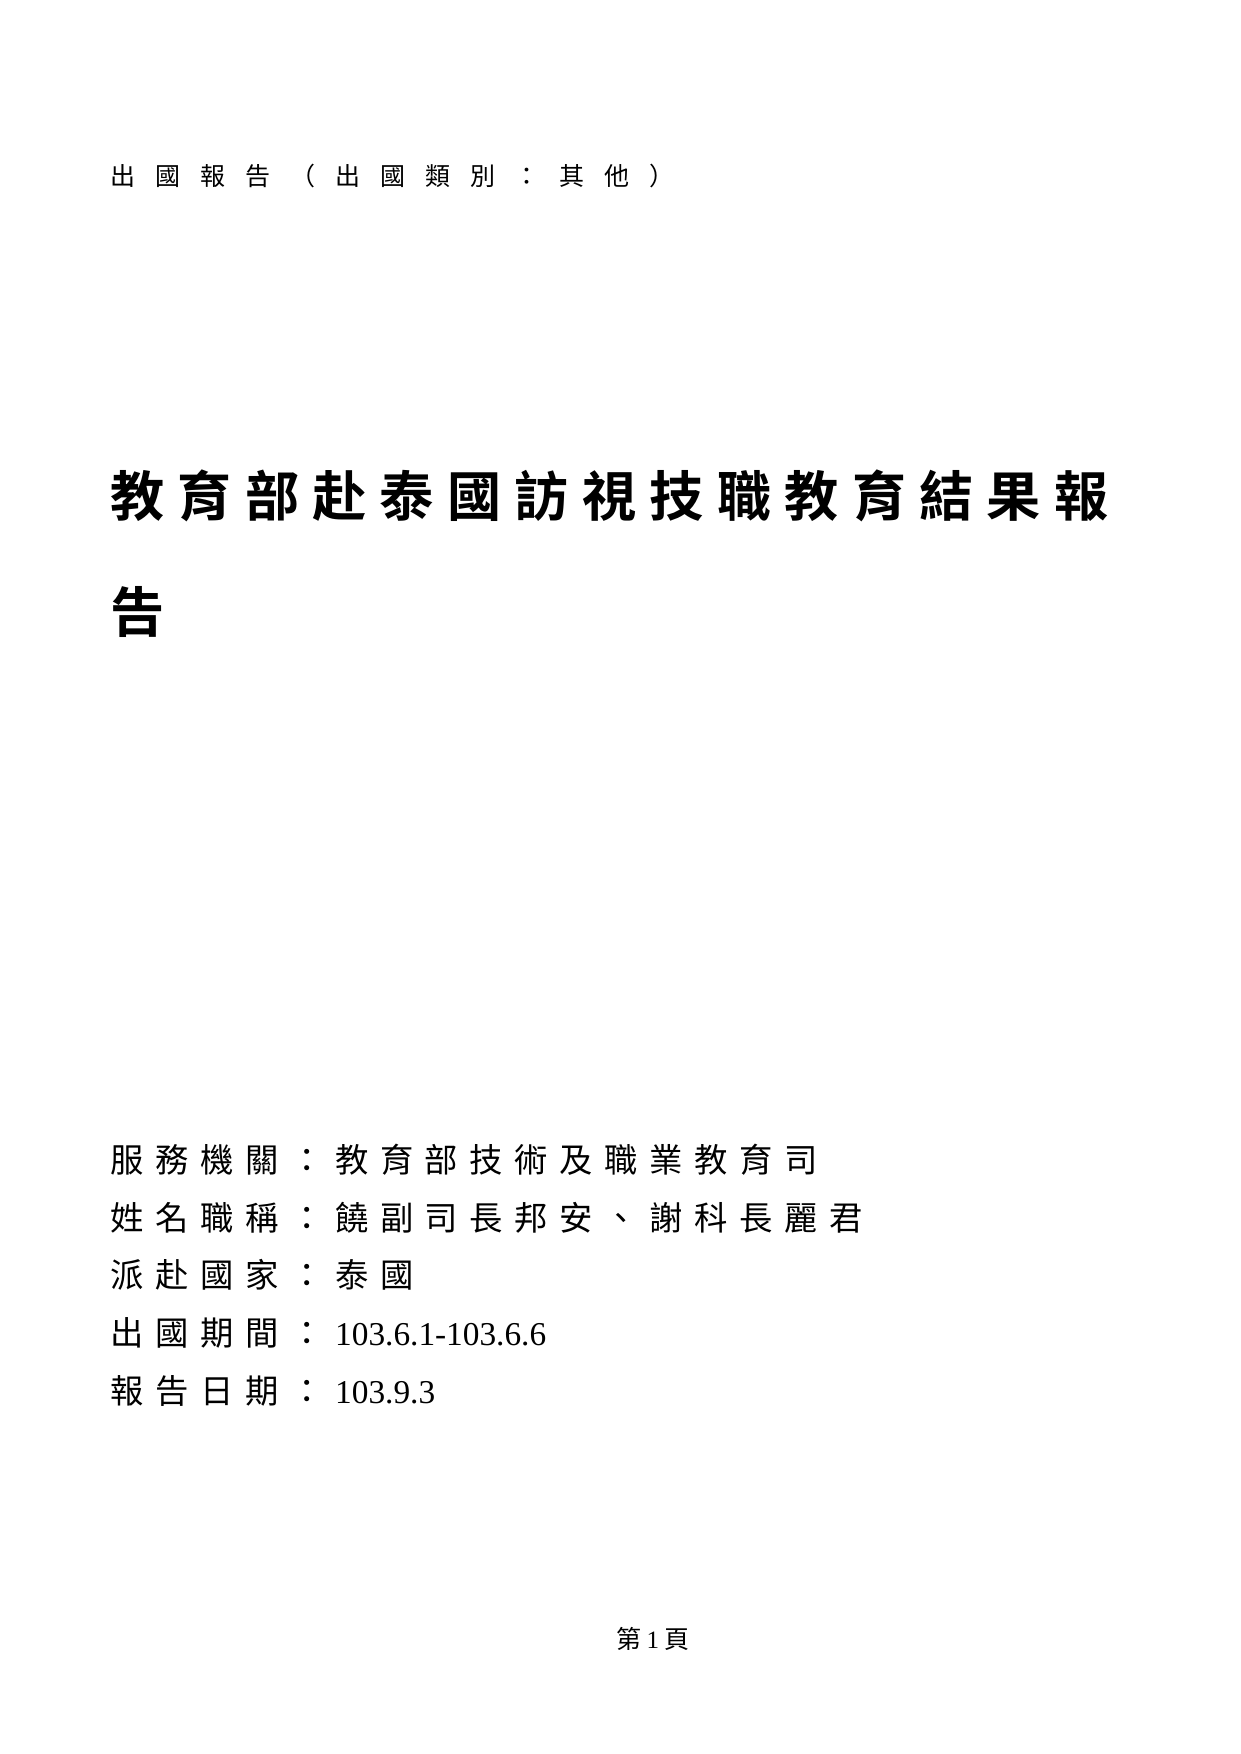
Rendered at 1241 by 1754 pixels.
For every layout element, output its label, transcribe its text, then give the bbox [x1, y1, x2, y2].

text 報告日期：103.9.3 [110, 1360, 1145, 1418]
text 出國期間：103.6.1-103.6.6 [110, 1302, 1145, 1360]
text 服務機關：教育部技術及職業教育司 [110, 1129, 1145, 1187]
text 姓名職稱：饒副司長邦安、謝科長麗君 [110, 1187, 1145, 1244]
text 教育部赴泰國訪視技職教育結果報告 [110, 435, 1145, 666]
text 出國報告（出國類別：其他） [110, 146, 1145, 204]
text 派赴國家：泰國 [110, 1244, 1145, 1302]
